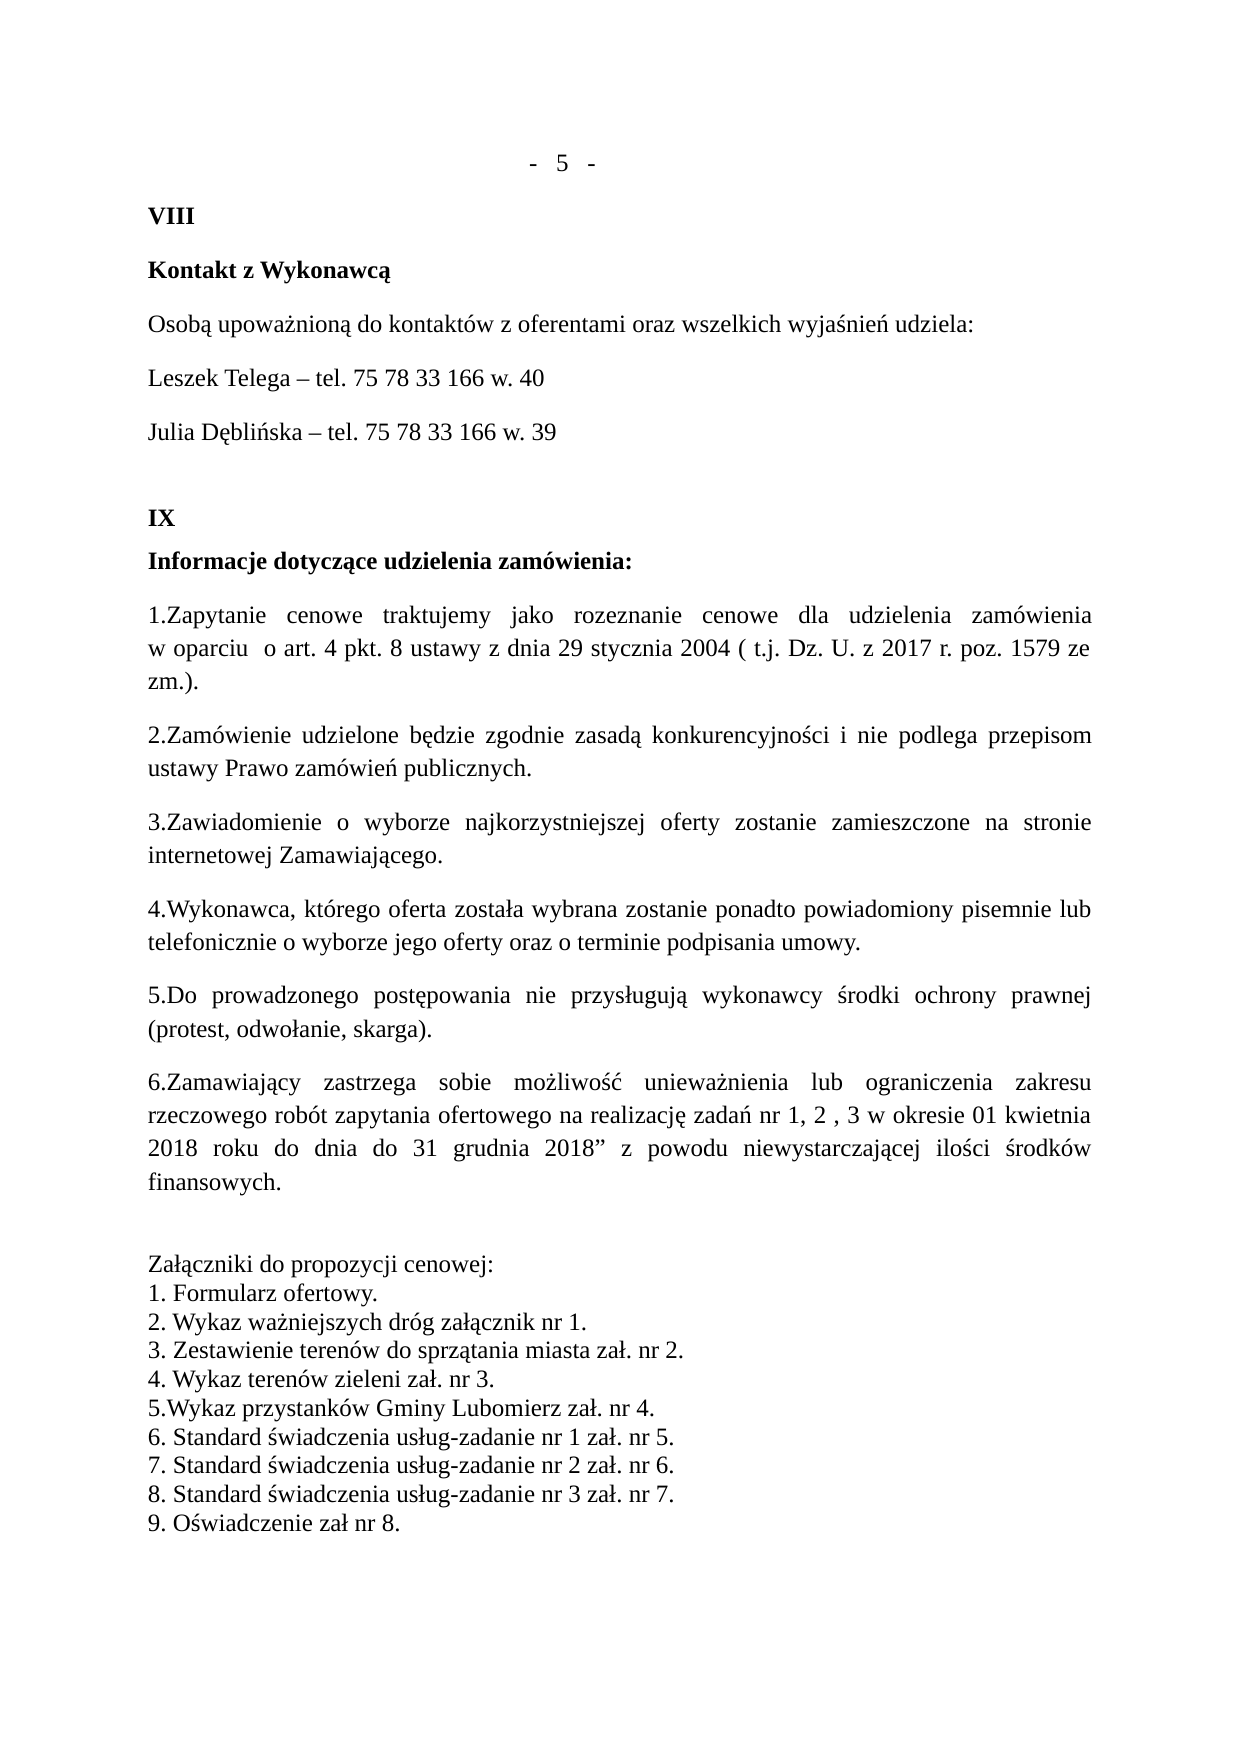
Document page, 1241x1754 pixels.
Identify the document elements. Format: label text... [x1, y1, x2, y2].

text 9. Oświadczenie zał nr 8. [148, 1508, 1093, 1537]
text Kontakt z Wykonawcą [148, 255, 1093, 284]
text 7. Standard świadczenia usług-zadanie nr 2 zał. nr 6. [148, 1450, 1093, 1479]
text Załączniki do propozycji cenowej: [148, 1249, 1093, 1278]
text 8. Standard świadczenia usług-zadanie nr 3 zał. nr 7. [148, 1479, 1093, 1508]
text Osobą upoważnioną do kontaktów z oferentami oraz wszelkich wyjaśnień udziela: [148, 309, 1093, 338]
text 3.Zawiadomienie o wyborze najkorzystniejszej oferty zostanie zamieszczone na stronie internetowej Zamawiającego. [148, 807, 1093, 869]
text Informacje dotyczące udzielenia zamówienia: [148, 546, 1093, 575]
text 3. Zestawienie terenów do sprzątania miasta zał. nr 2. [148, 1335, 1093, 1364]
text 4.Wykonawca, którego oferta została wybrana zostanie ponadto powiadomiony pisemnie lub telefonicznie o wyborze jego oferty oraz o terminie podpisania umowy. [148, 894, 1093, 956]
text - 5 - [148, 148, 1093, 176]
text 4. Wykaz terenów zieleni zał. nr 3. [148, 1364, 1093, 1393]
text 5.Wykaz przystanków Gminy Lubomierz zał. nr 4. [148, 1393, 1093, 1422]
text 5.Do prowadzonego postępowania nie przysługują wykonawcy środki ochrony prawnej (protest, odwołanie, skarga). [148, 981, 1093, 1042]
text VIII [148, 201, 1093, 230]
text Leszek Telega – tel. 75 78 33 166 w. 40 [148, 363, 1093, 392]
text Julia Dęblińska – tel. 75 78 33 166 w. 39 [148, 417, 1093, 446]
text 2.Zamówienie udzielone będzie zgodnie zasadą konkurencyjności i nie podlega przepisom ustawy Prawo zamówień publicznych. [148, 720, 1093, 782]
text IX [148, 503, 1093, 532]
text 1. Formularz ofertowy. [148, 1278, 1093, 1307]
text 1.Zapytanie cenowe traktujemy jako rozeznanie cenowe dla udzielenia zamówienia w oparciu o art. 4 pkt. 8 ustawy z dnia 29 stycznia 2004 ( t.j. Dz. U. z 2017 r. poz. 1579 ze zm.). [148, 600, 1093, 695]
text 6. Standard świadczenia usług-zadanie nr 1 zał. nr 5. [148, 1422, 1093, 1450]
text 2. Wykaz ważniejszych dróg załącznik nr 1. [148, 1307, 1093, 1335]
text 6.Zamawiający zastrzega sobie możliwość unieważnienia lub ograniczenia zakresu rzeczowego robót zapytania ofertowego na realizację zadań nr 1, 2 , 3 w okresie 01 kwietnia 2018 roku do dnia do 31 grudnia 2018” z powodu niewystarczającej ilości środków finansowych. [148, 1067, 1093, 1195]
